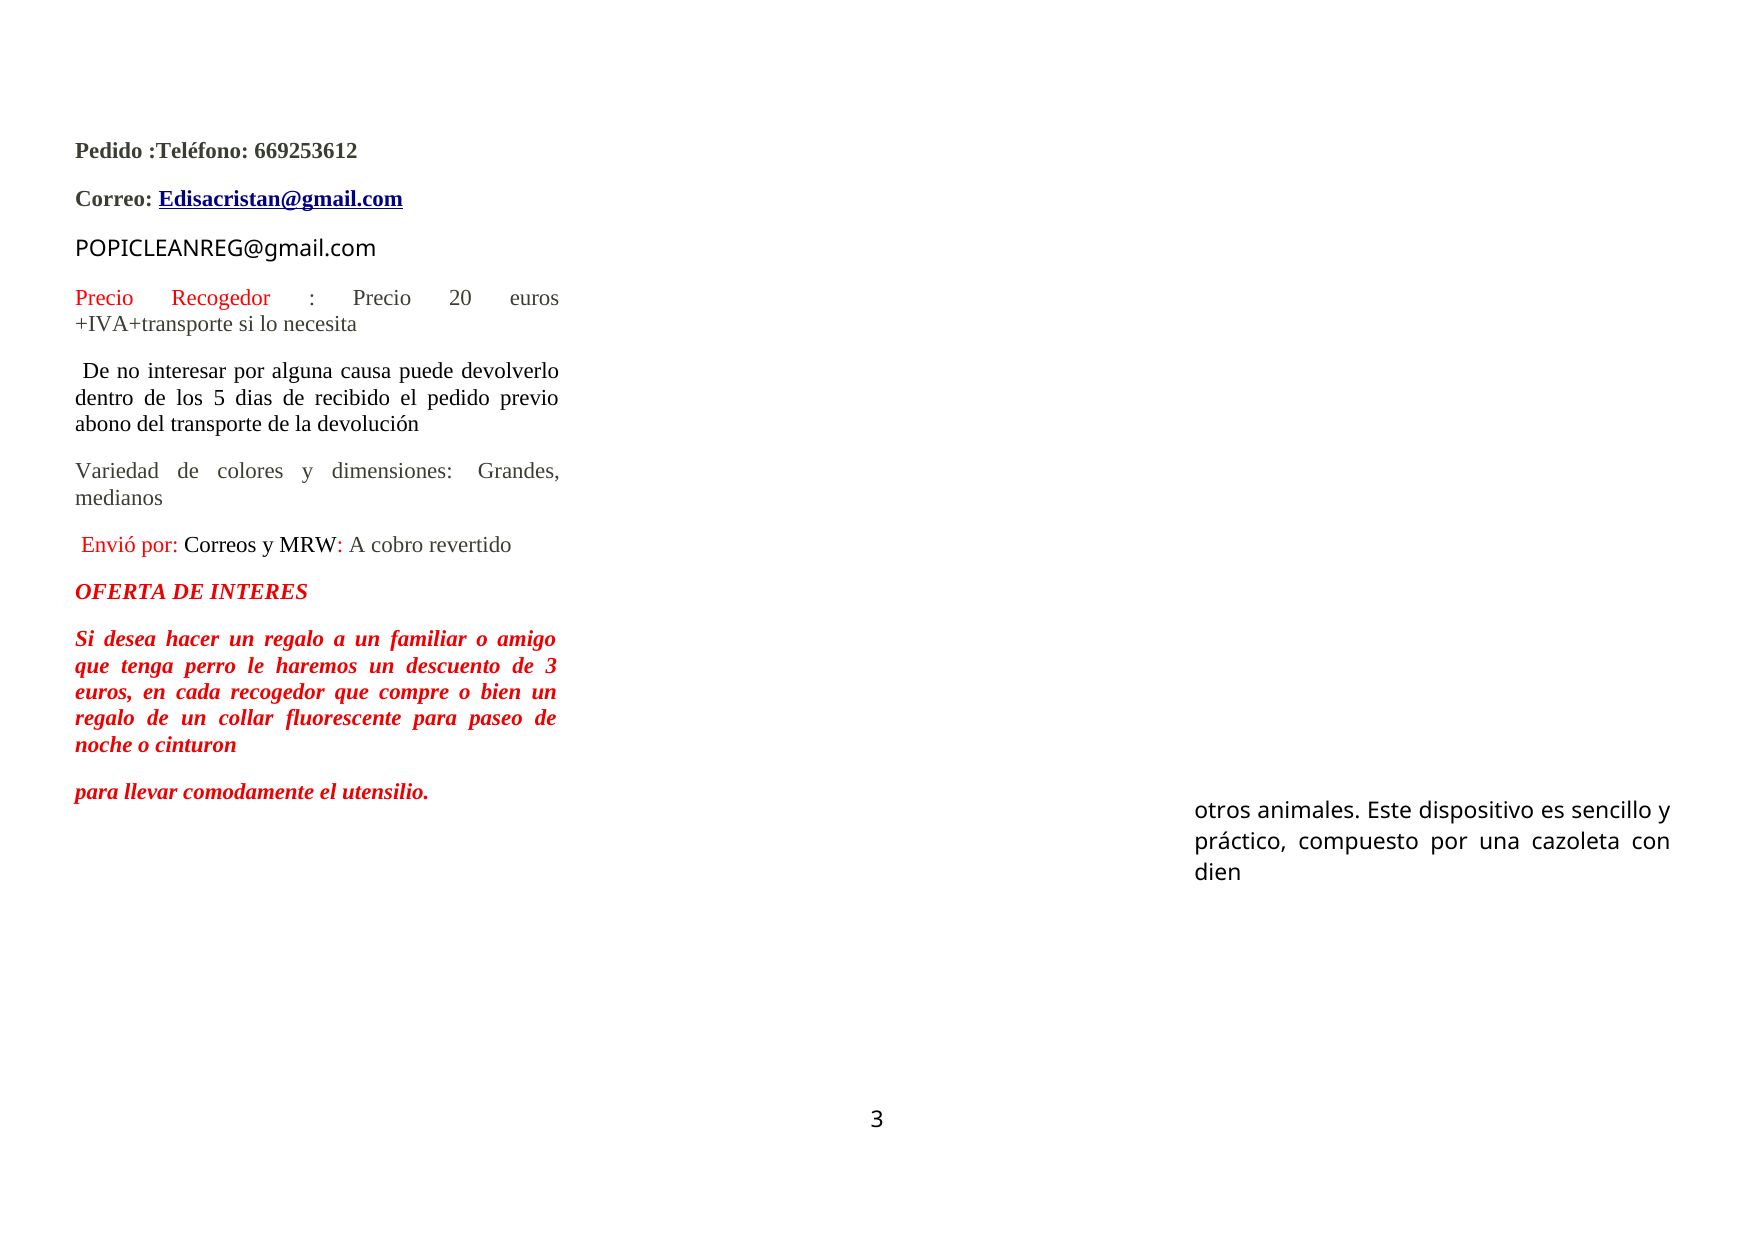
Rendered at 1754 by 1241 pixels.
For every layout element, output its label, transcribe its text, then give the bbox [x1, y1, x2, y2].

text OFERTA DE INTERES [75, 578, 559, 604]
text Variedad de colores y dimensiones: Grandes, medianos [75, 457, 559, 510]
text otros animales. Este dispositivo es sencillo y práctico, compuesto por una cazoleta con dien [1194, 794, 1671, 887]
text POPICLEANREG@gmail.com [75, 232, 559, 263]
text para llevar comodamente el utensilio. [75, 778, 559, 804]
text Si desea hacer un regalo a un familiar o amigo que tenga perro le haremos un descuento de 3 euros, en cada recogedor que compre o bien un regalo de un collar fluorescente para paseo de noche o cinturon [75, 625, 559, 757]
text Pedido :Teléfono: 669253612 [75, 137, 559, 164]
text Correo: Edisacristan@gmail.com [75, 185, 559, 211]
text Envió por: Correos y MRW: A cobro revertido [75, 531, 559, 557]
text De no interesar por alguna causa puede devolverlo dentro de los 5 dias de recibido el pedido previo abono del transporte de la devolución [75, 357, 559, 437]
text Precio Recogedor : Precio 20 euros +IVA+transporte si lo necesita [75, 284, 559, 337]
